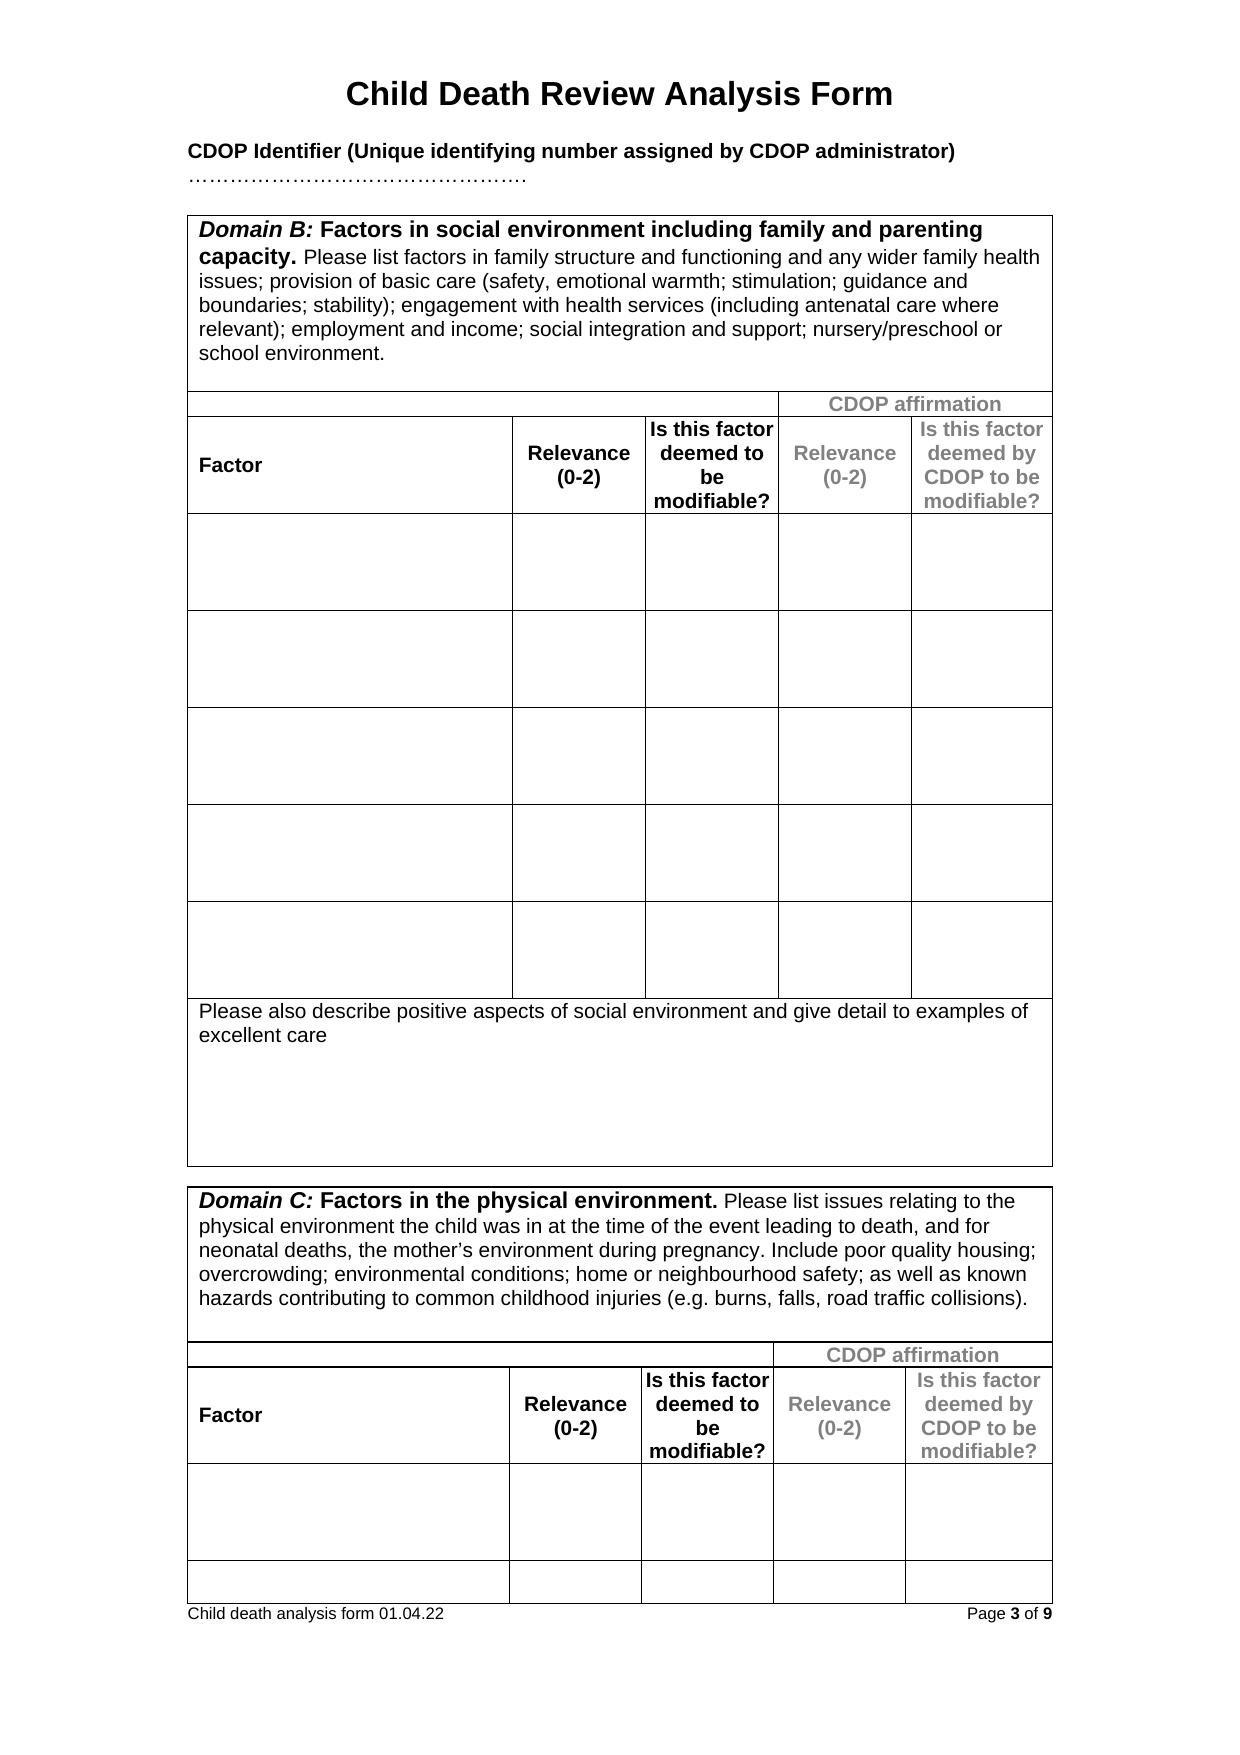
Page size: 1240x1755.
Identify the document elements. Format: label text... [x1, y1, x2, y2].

table_cell [510, 1561, 641, 1603]
table_cell [779, 708, 911, 804]
table_cell [188, 392, 778, 416]
table_cell [906, 1561, 1052, 1603]
table_cell [510, 1464, 641, 1560]
table_cell [642, 1561, 773, 1603]
table_cell [912, 805, 1052, 901]
table_cell Factor [188, 1368, 509, 1463]
table_cell [188, 805, 512, 901]
table_cell [188, 1464, 509, 1560]
table_cell [188, 902, 512, 997]
table_cell Factor [188, 417, 512, 513]
table_cell [188, 1343, 773, 1366]
table_cell [513, 805, 645, 901]
table_cell [912, 708, 1052, 804]
table_cell [912, 514, 1052, 610]
table_cell [774, 1464, 905, 1560]
table_cell [779, 611, 911, 707]
table_cell [646, 805, 778, 901]
table_cell [774, 1561, 905, 1603]
table_cell [646, 708, 778, 804]
table_header Domain C: Factors in the physical environment. Please list issues relating to the physical environment the child was in at the time of the event leading to death, and for neonatal deaths, the mother’s environment during pregnancy. Include poor quality housing; overcrowding; environmental conditions; home or neighbourhood safety; as well as known hazards contributing to common childhood injuries (e.g. burns, falls, road traffic collisions). [188, 1188, 1052, 1341]
table_cell [779, 514, 911, 610]
table_header Domain B: Factors in social environment including family and parenting capacity. Please list factors in family structure and functioning and any wider family health issues; provision of basic care (safety, emotional warmth; stimulation; guidance and boundaries; stability); engagement with health services (including antenatal care where relevant); employment and income; social integration and support; nursery/preschool or school environment. [188, 216, 1052, 391]
table_cell [912, 902, 1052, 997]
table_cell [188, 708, 512, 804]
table_cell [912, 611, 1052, 707]
table_cell [188, 1561, 509, 1603]
table_cell [513, 902, 645, 997]
table_cell Is this factor deemed by CDOP to be modifiable? [912, 417, 1052, 513]
table_cell [779, 805, 911, 901]
table_cell Please also describe positive aspects of social environment and give detail to examples of excellent care [188, 999, 1052, 1166]
table_cell [513, 708, 645, 804]
table_cell [779, 902, 911, 997]
table_cell CDOP affirmation [779, 392, 1052, 416]
table_cell Relevance (0-2) [513, 417, 645, 513]
table_cell CDOP affirmation [774, 1343, 1052, 1366]
table_cell Is this factor deemed to be modifiable? [646, 417, 778, 513]
table_cell Is this factor deemed to be modifiable? [642, 1368, 773, 1463]
table_cell [646, 611, 778, 707]
table_cell Relevance (0-2) [510, 1368, 641, 1463]
table_cell Is this factor deemed by CDOP to be modifiable? [906, 1368, 1052, 1463]
table_cell [513, 611, 645, 707]
table_cell [188, 514, 512, 610]
table_cell Relevance (0-2) [779, 417, 911, 513]
table_cell [188, 611, 512, 707]
table_cell [513, 514, 645, 610]
table_cell [906, 1464, 1052, 1560]
table_cell Relevance (0-2) [774, 1368, 905, 1463]
table_cell [646, 902, 778, 997]
table_cell [642, 1464, 773, 1560]
table_cell [646, 514, 778, 610]
